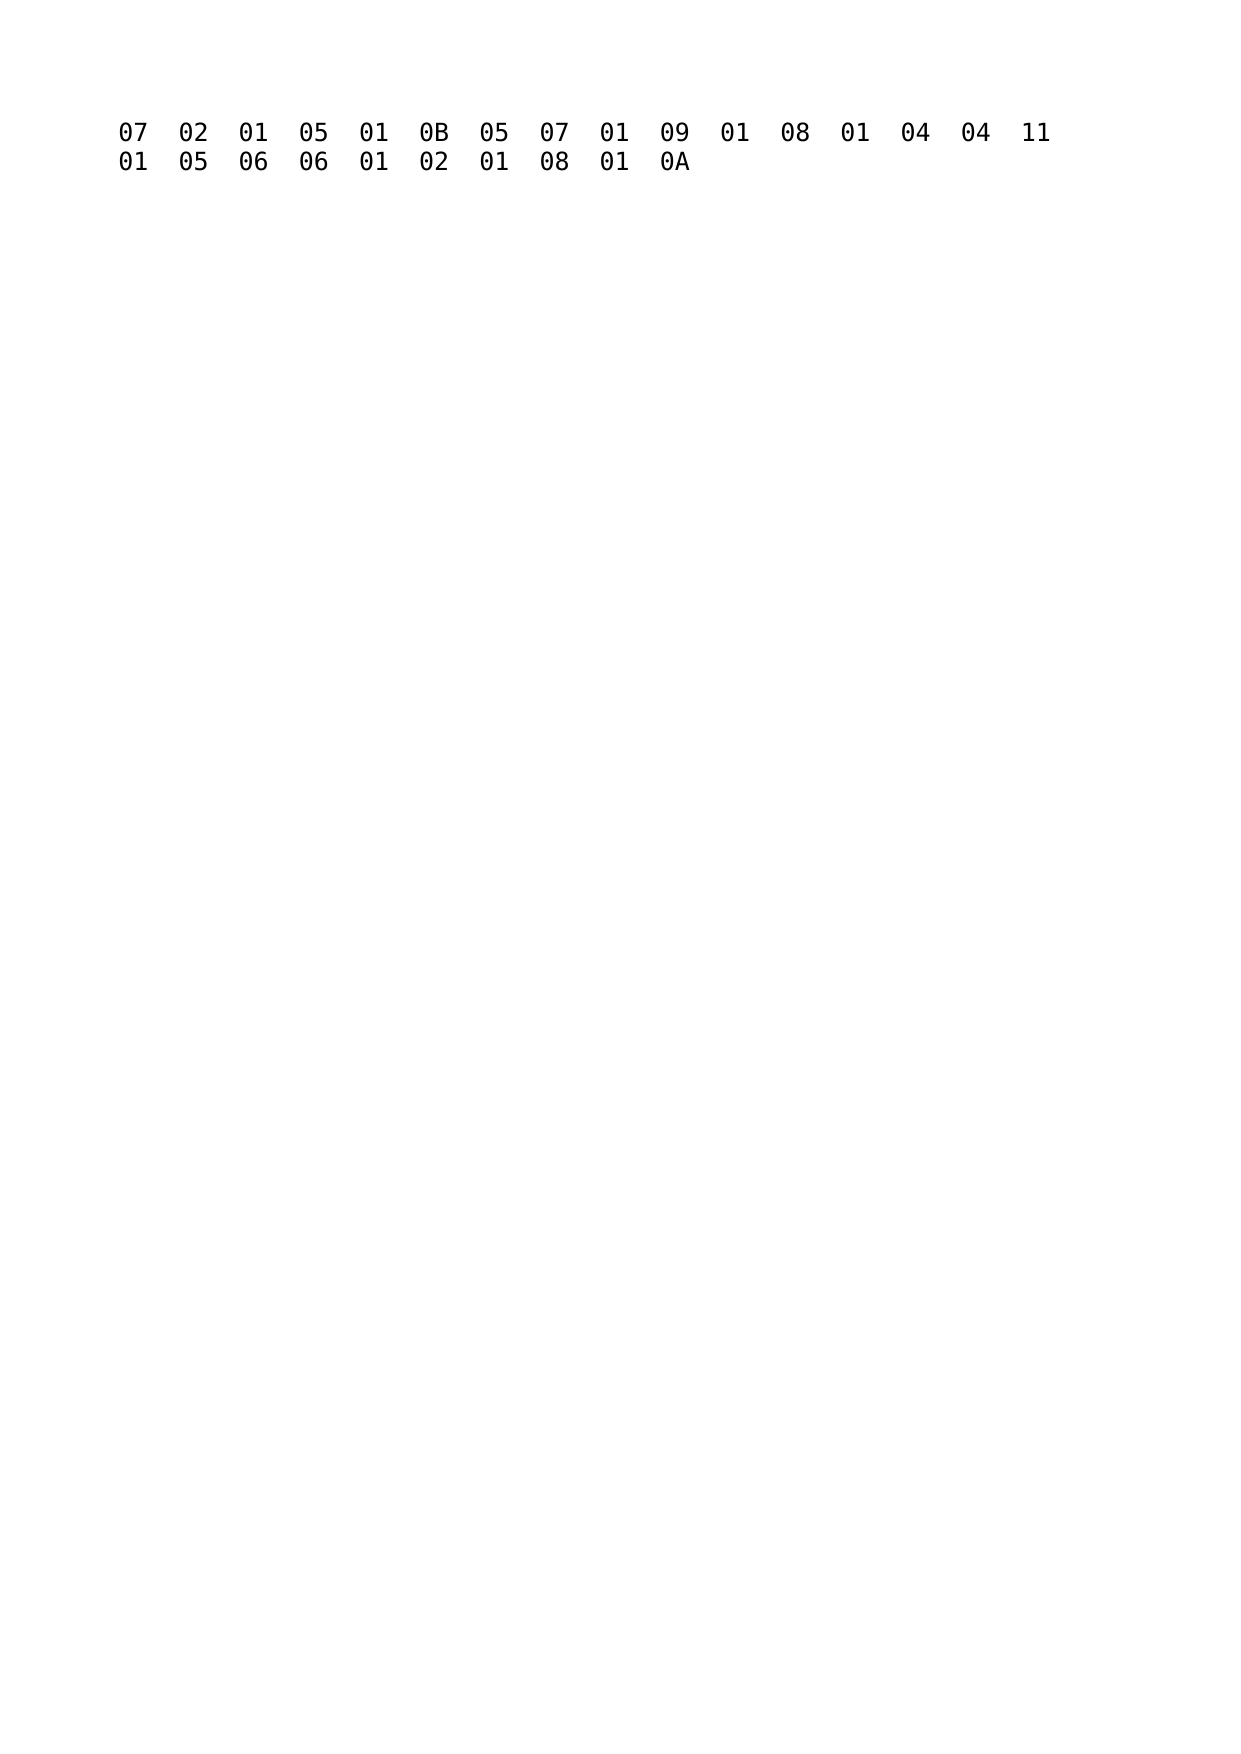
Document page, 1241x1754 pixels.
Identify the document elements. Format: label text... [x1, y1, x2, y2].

text 07 02 01 05 01 0B 05 07 01 09 01 08 01 04 04 11 01 05 06 06 01 02 01 08 01 0A [118, 118, 1122, 176]
